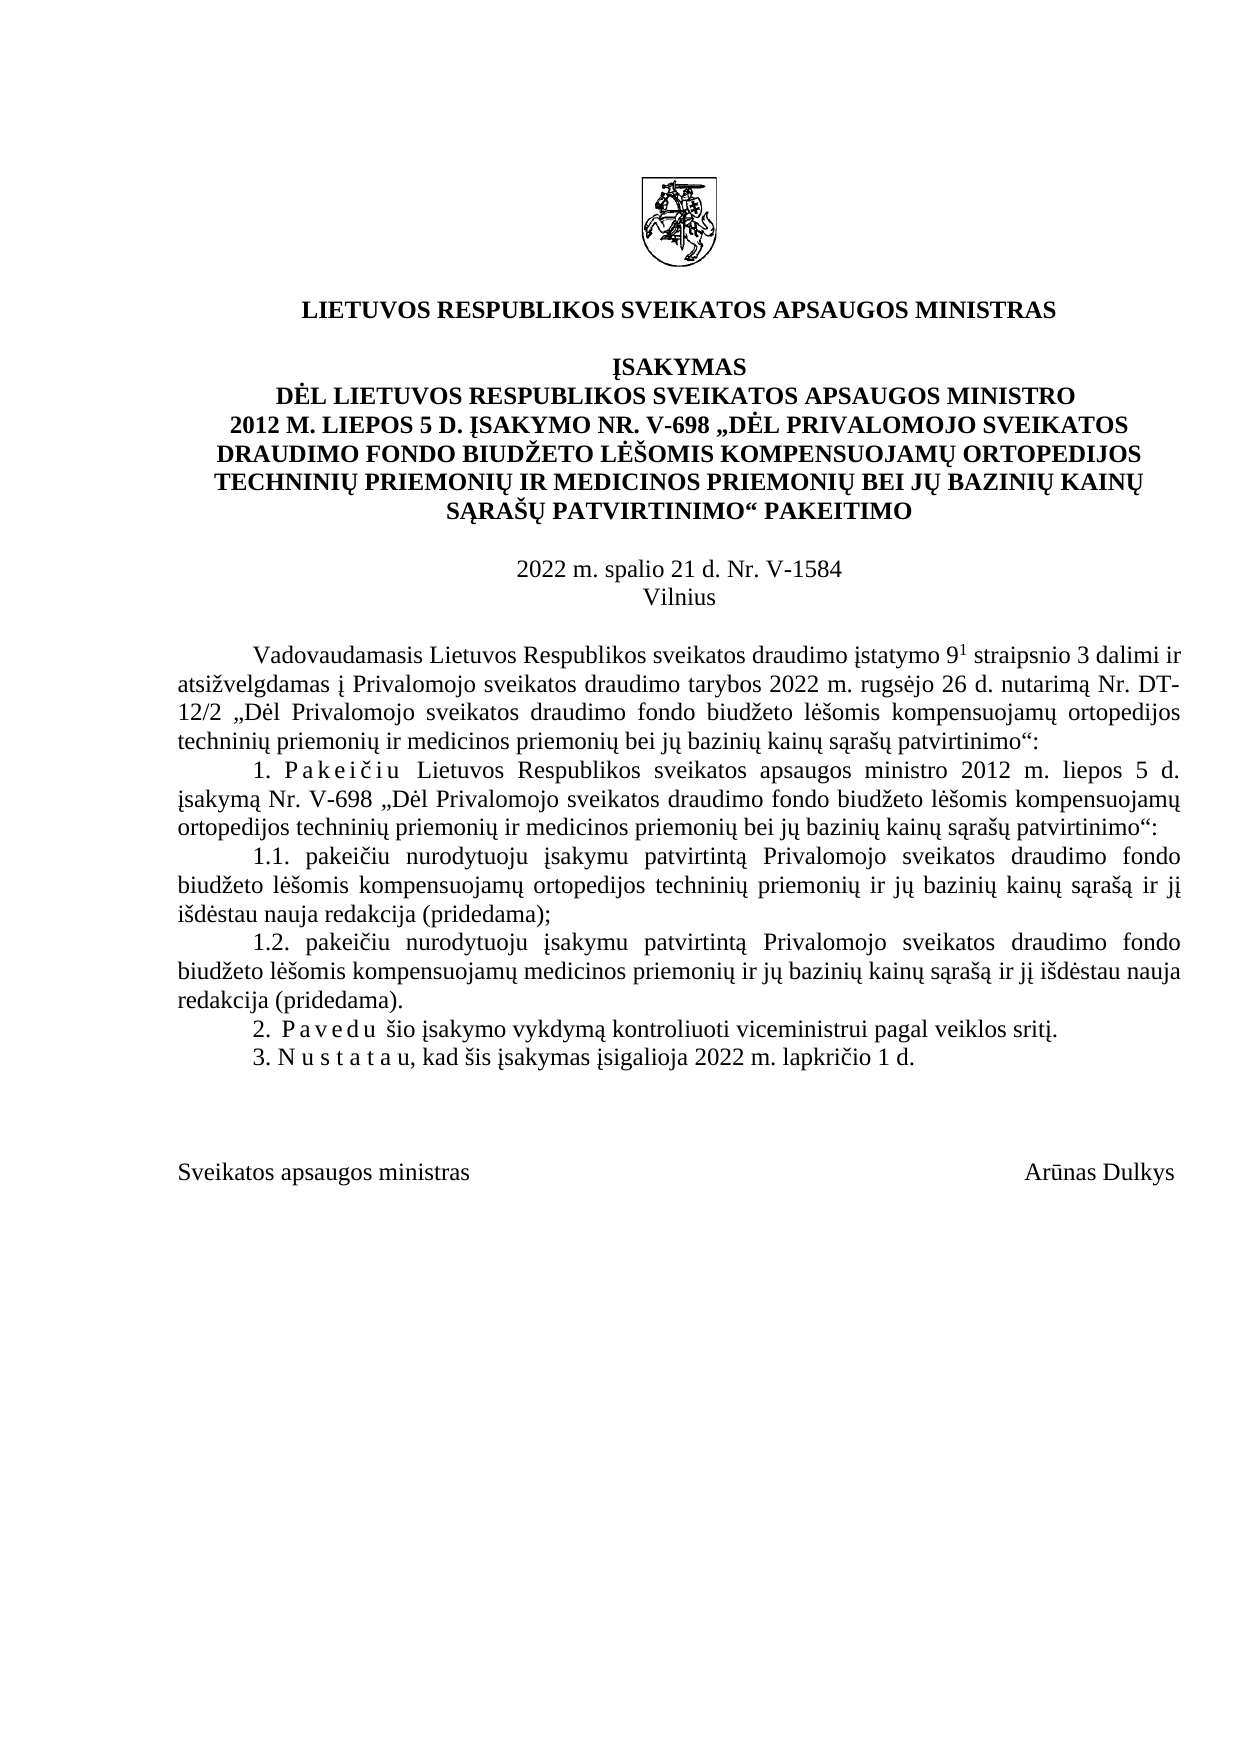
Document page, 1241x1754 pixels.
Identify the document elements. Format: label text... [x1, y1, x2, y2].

text Vilnius [177, 582, 1181, 611]
text 3. N u s t a t a u, kad šis įsakymas įsigalioja 2022 m. lapkričio 1 d. [177, 1042, 1181, 1071]
text 1.2. pakeičiu nurodytuoju įsakymu patvirtintą Privalomojo sveikatos draudimo fondo biudžeto lėšomis kompensuojamų medicinos priemonių ir jų bazinių kainų sąrašą ir jį išdėstau nauja redakcija (pridedama). [177, 927, 1181, 1014]
text 2. Pavedu šio įsakymo vykdymą kontroliuoti viceministrui pagal veiklos sritį. [177, 1014, 1181, 1042]
text ĮSAKYMAS [177, 352, 1181, 381]
text DĖL LIETUVOS RESPUBLIKOS SVEIKATOS APSAUGOS MINISTRO [177, 381, 1181, 410]
text 1.1. pakeičiu nurodytuoju įsakymu patvirtintą Privalomojo sveikatos draudimo fondo biudžeto lėšomis kompensuojamų ortopedijos techninių priemonių ir jų bazinių kainų sąrašą ir jį išdėstau nauja redakcija (pridedama); [177, 841, 1181, 927]
text Vadovaudamasis Lietuvos Respublikos sveikatos draudimo įstatymo 91 straipsnio 3 dalimi ir atsižvelgdamas į Privalomojo sveikatos draudimo tarybos 2022 m. rugsėjo 26 d. nutarimą Nr. DT-12/2 „Dėl Privalomojo sveikatos draudimo fondo biudžeto lėšomis kompensuojamų ortopedijos techninių priemonių ir medicinos priemonių bei jų bazinių kainų sąrašų patvirtinimo“: [177, 640, 1181, 755]
text Sveikatos apsaugos ministras Arūnas Dulkys [177, 1157, 1181, 1186]
text LIETUVOS RESPUBLIKOS SVEIKATOS APSAUGOS MINISTRAS [177, 295, 1181, 324]
text 2012 M. LIEPOS 5 D. ĮSAKYMO NR. V-698 „DĖL PRIVALOMOJO SVEIKATOS DRAUDIMO FONDO BIUDŽETO LĖŠOMIS KOMPENSUOJAMŲ ORTOPEDIJOS TECHNINIŲ PRIEMONIŲ IR MEDICINOS PRIEMONIŲ BEI JŲ BAZINIŲ KAINŲ SĄRAŠŲ PATVIRTINIMO“ PAKEITIMO [177, 410, 1181, 525]
text 1. Pakeičiu Lietuvos Respublikos sveikatos apsaugos ministro 2012 m. liepos 5 d. įsakymą Nr. V-698 „Dėl Privalomojo sveikatos draudimo fondo biudžeto lėšomis kompensuojamų ortopedijos techninių priemonių ir medicinos priemonių bei jų bazinių kainų sąrašų patvirtinimo“: [177, 755, 1181, 841]
text 2022 m. spalio 21 d. Nr. V-1584 [177, 554, 1181, 582]
